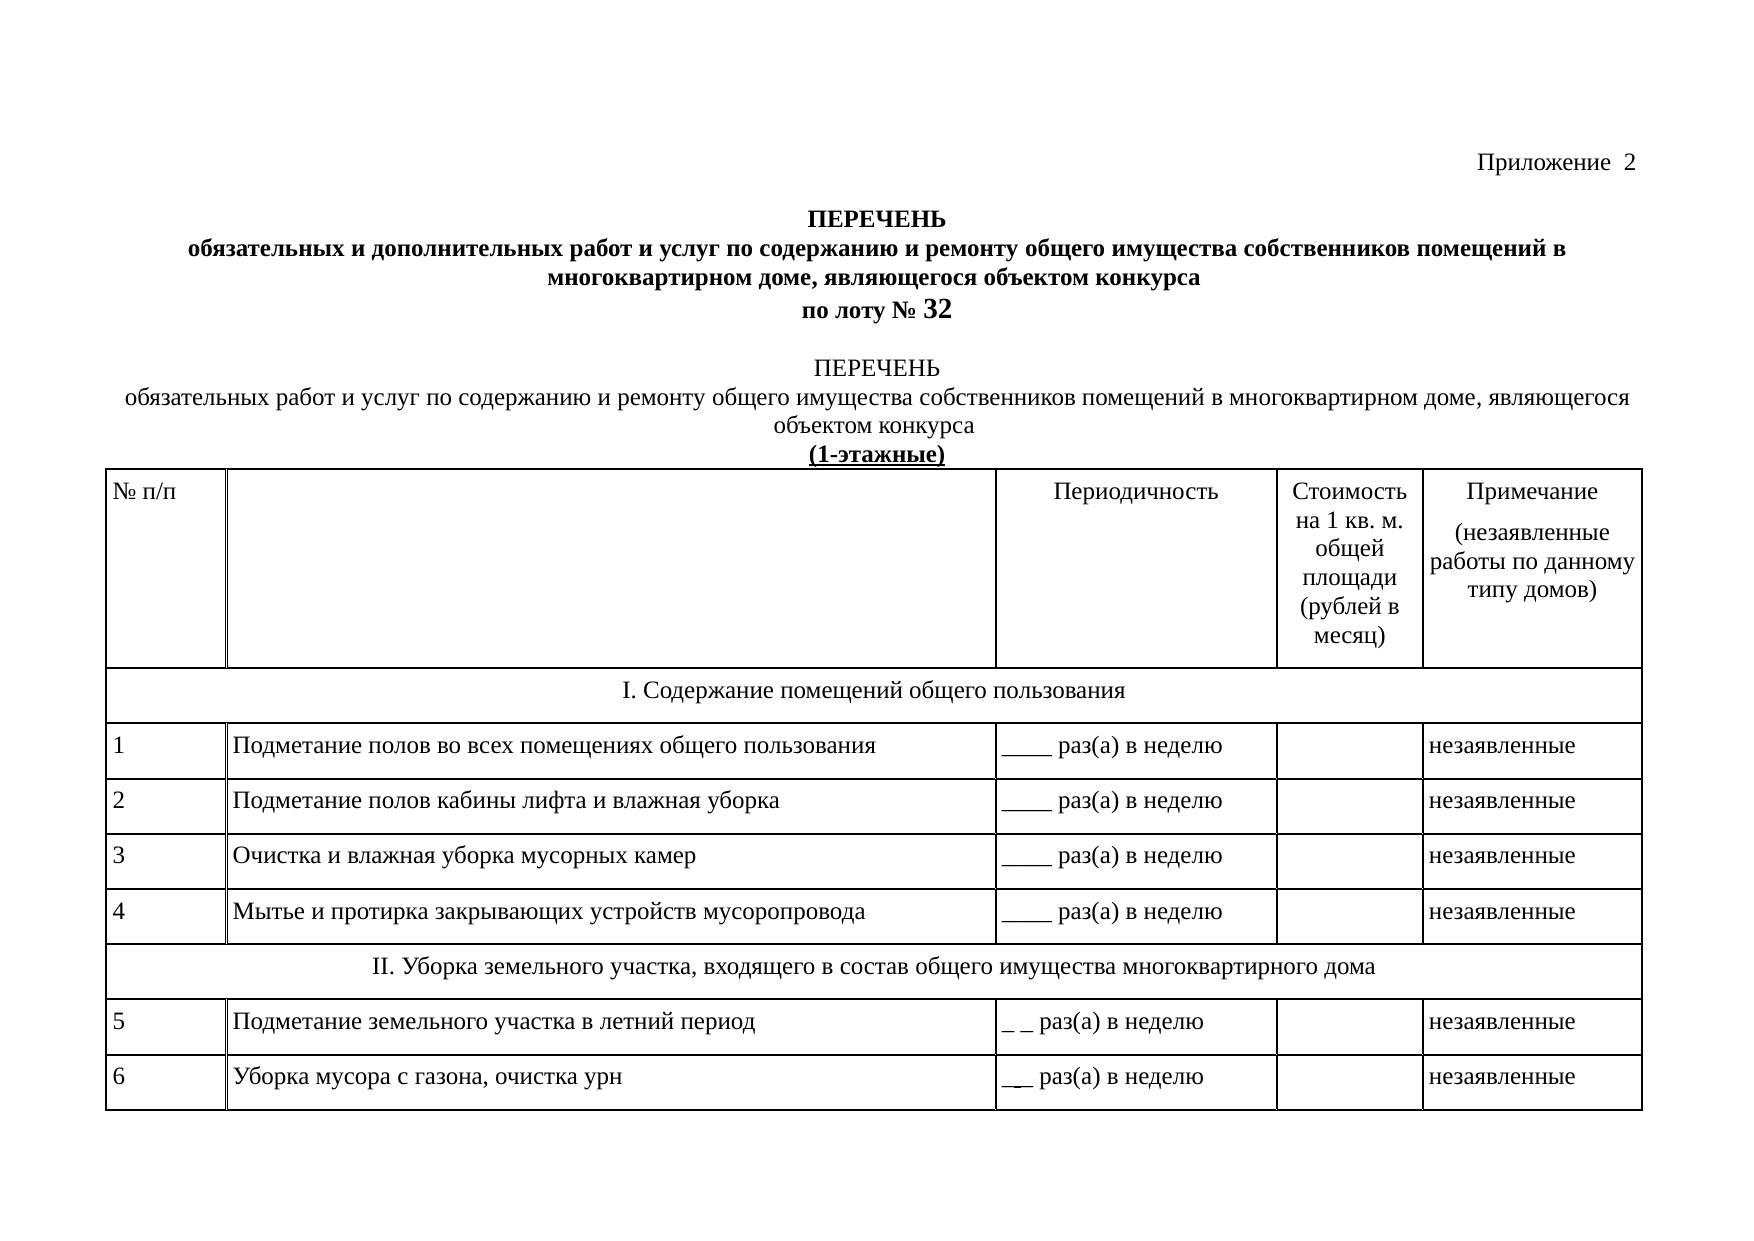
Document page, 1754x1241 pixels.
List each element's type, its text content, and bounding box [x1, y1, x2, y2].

table_cell ____ раз(а) в неделю [997, 890, 1276, 943]
table_cell [1278, 724, 1422, 777]
table_cell незаявленные [1424, 890, 1641, 943]
table_header Примечание (незаявленные работы по данному типу домов) [1424, 470, 1641, 667]
table_cell ____ раз(а) в неделю [997, 724, 1276, 777]
table_cell [1278, 780, 1422, 833]
table_cell II. Уборка земельного участка, входящего в состав общего имущества многоквартирного дома [107, 945, 1641, 998]
table_cell незаявленные [1424, 780, 1641, 833]
text ПЕРЕЧЕНЬ [118, 204, 1636, 233]
table_cell I. Содержание помещений общего пользования [107, 669, 1641, 722]
table_cell 1 [107, 724, 225, 777]
table_cell 5 [107, 1000, 225, 1053]
table_cell 3 [107, 835, 225, 888]
table_cell _ _ раз(а) в неделю [997, 1000, 1276, 1053]
table_header [228, 470, 995, 667]
table_header Стоимость на 1 кв. м. общей площади (рублей в месяц) [1278, 470, 1422, 667]
table_cell незаявленные [1424, 835, 1641, 888]
table_cell Мытье и протирка закрывающих устройств мусоропровода [228, 890, 995, 943]
table_cell [1278, 1000, 1422, 1053]
table_cell 4 [107, 890, 225, 943]
text обязательных работ и услуг по содержанию и ремонту общего имущества собственников помещений в многоквартирном доме, являющегося объектом конкурса [118, 382, 1636, 439]
table_cell [1278, 890, 1422, 943]
table_cell ____ раз(а) в неделю [997, 835, 1276, 888]
table_cell незаявленные [1424, 1056, 1641, 1109]
text Приложение 2 [118, 147, 1636, 176]
table_cell 6 [107, 1056, 225, 1109]
table_cell 2 [107, 780, 225, 833]
table_cell Уборка мусора с газона, очистка урн [228, 1056, 995, 1109]
text ПЕРЕЧЕНЬ [118, 353, 1636, 382]
table_cell незаявленные [1424, 1000, 1641, 1053]
table_cell [1278, 1056, 1422, 1109]
text по лоту № 32 [118, 291, 1636, 324]
table_cell ____ раз(а) в неделю [997, 780, 1276, 833]
table_cell [1278, 835, 1422, 888]
table_cell Подметание полов во всех помещениях общего пользования [228, 724, 995, 777]
table_header Периодичность [997, 470, 1276, 667]
table_cell Подметание полов кабины лифта и влажная уборка [228, 780, 995, 833]
table_cell незаявленные [1424, 724, 1641, 777]
table_cell Подметание земельного участка в летний период [228, 1000, 995, 1053]
table_cell _ _ раз(а) в неделю [997, 1056, 1276, 1109]
table_header № п/п [107, 470, 225, 667]
text (1-этажные) [118, 439, 1636, 468]
table_cell Очистка и влажная уборка мусорных камер [228, 835, 995, 888]
text обязательных и дополнительных работ и услуг по содержанию и ремонту общего имущества собственников помещений в многоквартирном доме, являющегося объектом конкурса [118, 233, 1636, 291]
